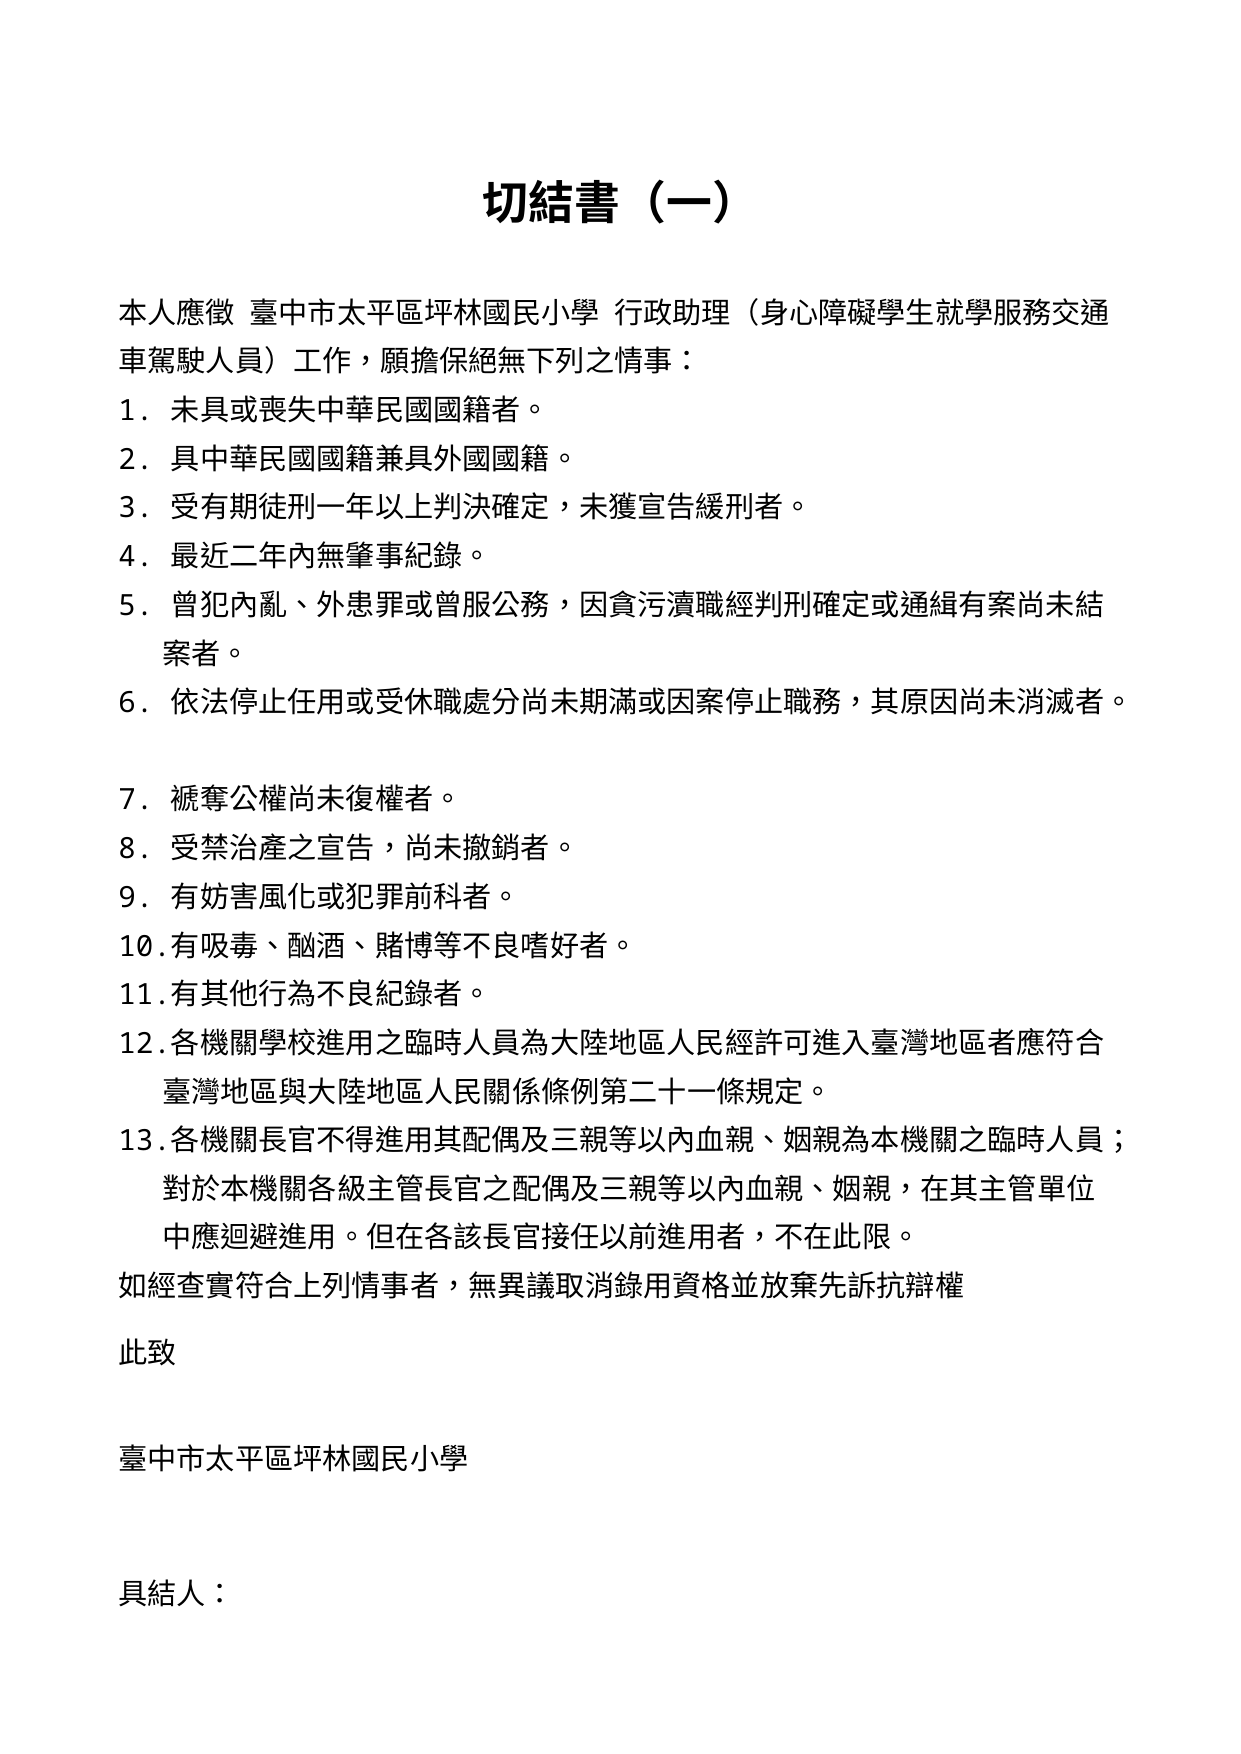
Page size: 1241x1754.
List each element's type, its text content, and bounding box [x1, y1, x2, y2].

text 2. 具中華民國國籍兼具外國國籍。 [118, 435, 1122, 478]
text 12.各機關學校進用之臨時人員為大陸地區人民經許可進入臺灣地區者應符合臺灣地區與大陸地區人民關係條例第二十一條規定。 [118, 1020, 1122, 1111]
text 本人應徵 臺中市太平區坪林國民小學 行政助理（身心障礙學生就學服務交通車駕駛人員）工作，願擔保絕無下列之情事： [118, 289, 1122, 380]
text 具結人： [118, 1570, 1122, 1613]
text 切結書（一） [118, 127, 1122, 252]
text 6. 依法停止任用或受休職處分尚未期滿或因案停止職務，其原因尚未消滅者。 [118, 679, 1122, 770]
text 5. 曾犯內亂、外患罪或曾服公務，因貪污瀆職經判刑確定或通緝有案尚未結案者。 [118, 582, 1122, 672]
text 11.有其他行為不良紀錄者。 [118, 971, 1122, 1013]
text 7. 褫奪公權尚未復權者。 [118, 776, 1122, 818]
text 臺中市太平區坪林國民小學 [118, 1416, 1122, 1482]
text 13.各機關長官不得進用其配偶及三親等以內血親、姻親為本機關之臨時人員；對於本機關各級主管長官之配偶及三親等以內血親、姻親，在其主管單位中應迴避進用。但在各該長官接任以前進用者，不在此限。 [118, 1117, 1122, 1256]
text 如經查實符合上列情事者，無異議取消錄用資格並放棄先訴抗辯權 [118, 1263, 1122, 1305]
text 此致 [118, 1330, 1122, 1372]
text 4. 最近二年內無肇事紀錄。 [118, 533, 1122, 575]
text 9. 有妨害風化或犯罪前科者。 [118, 873, 1122, 916]
text 3. 受有期徒刑一年以上判決確定，未獲宣告緩刑者。 [118, 484, 1122, 526]
text 1. 未具或喪失中華民國國籍者。 [118, 387, 1122, 429]
text 8. 受禁治產之宣告，尚未撤銷者。 [118, 825, 1122, 867]
text 10.有吸毒、酗酒、賭博等不良嗜好者。 [118, 922, 1122, 964]
